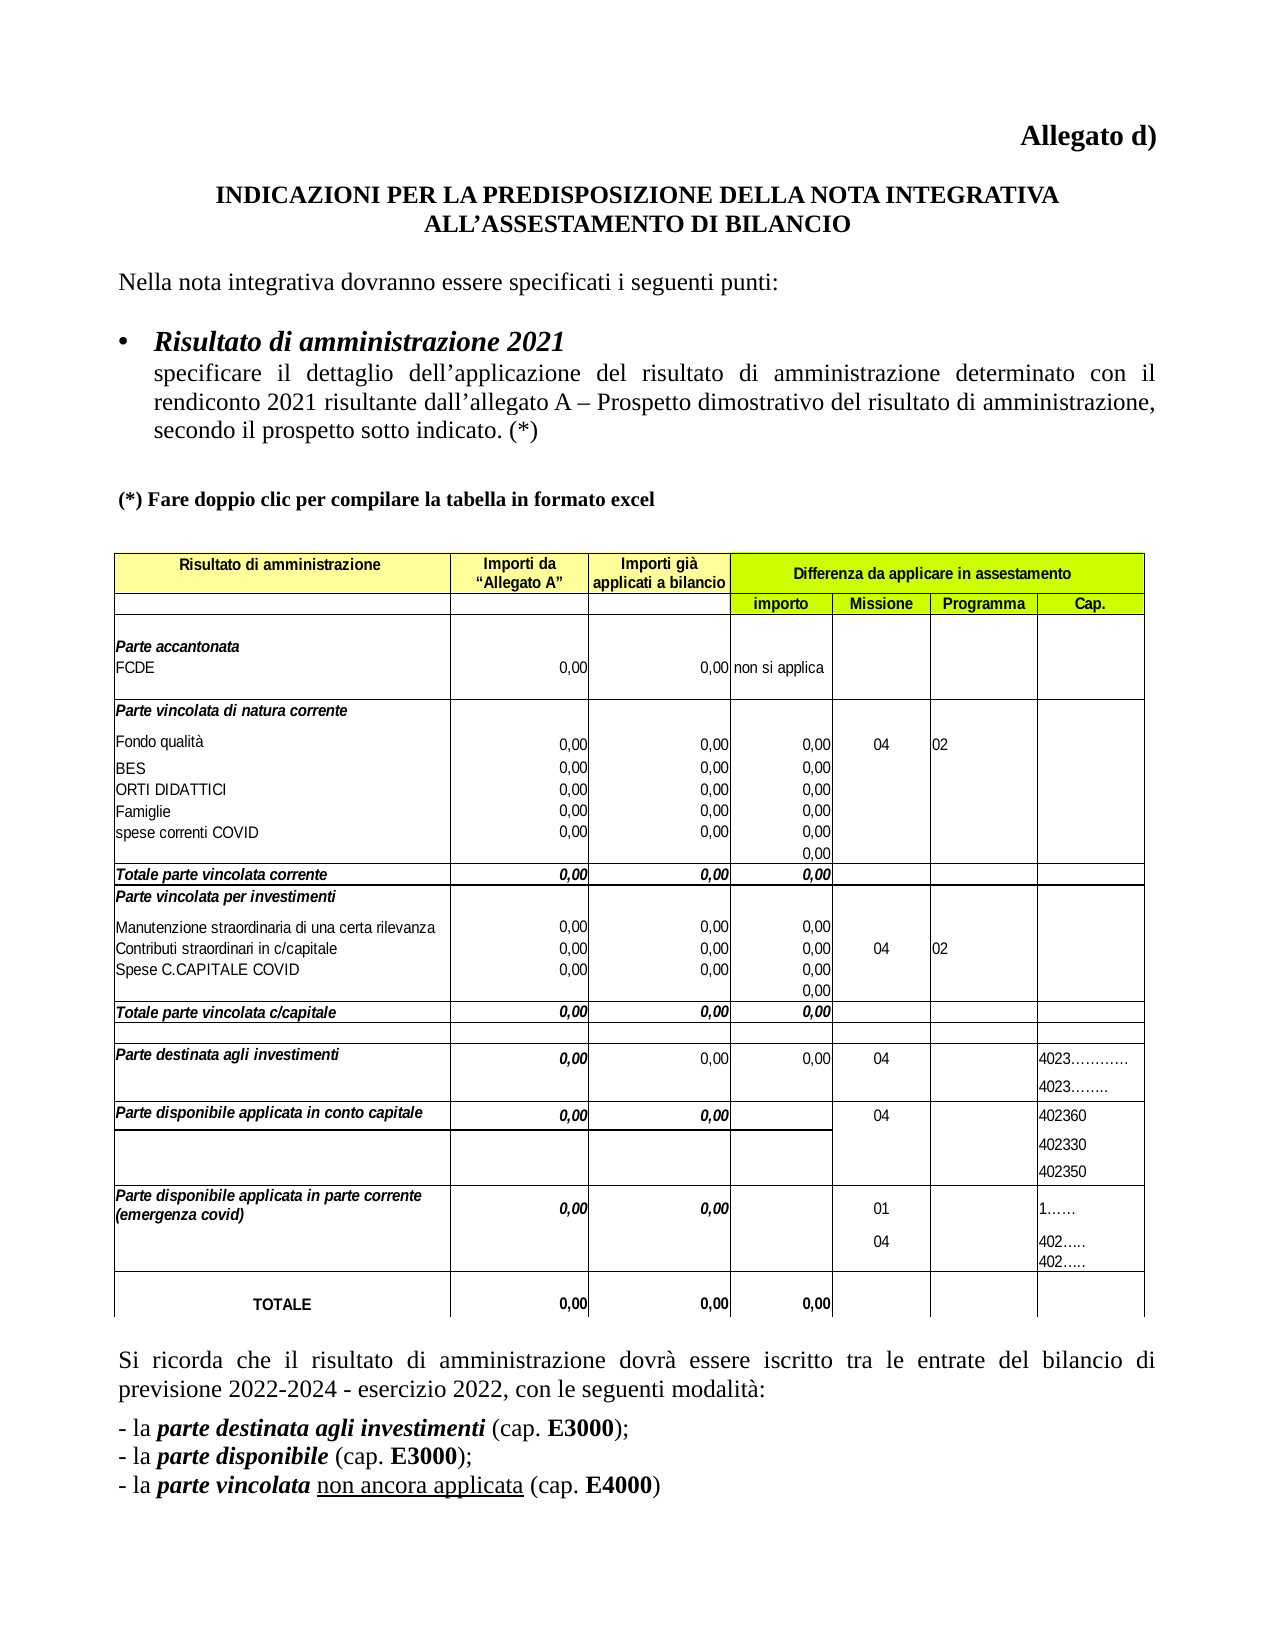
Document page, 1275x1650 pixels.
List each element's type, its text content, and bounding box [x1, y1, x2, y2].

list - la parte disponibile (cap. E3000); [118, 1441, 1157, 1470]
text Nella nota integrativa dovranno essere specificati i seguenti punti: [118, 267, 1157, 295]
list specificare il dettaglio dell’applicazione del risultato di amministrazione determinato con il rendiconto 2021 risultante dall’allegato A – Prospetto dimostrativo del risultato di amministrazione, secondo il prospetto sotto indicato. (*) [118, 358, 1157, 444]
list (*) Fare doppio clic per compilare la tabella in formato excel [118, 487, 1157, 511]
list - la parte vincolata non ancora applicata (cap. E4000) [118, 1470, 1157, 1499]
text INDICAZIONI PER LA PREDISPOSIZIONE DELLA NOTA INTEGRATIVA ALL’ASSESTAMENTO DI BILANCIO [118, 180, 1157, 238]
text Allegato d) [118, 118, 1157, 152]
list Risultato di amministrazione 2021 [118, 324, 1157, 358]
text Si ricorda che il risultato di amministrazione dovrà essere iscritto tra le entrate del bilancio di previsione 2022-2024 - esercizio 2022, con le seguenti modalità: [118, 1346, 1157, 1403]
list - la parte destinata agli investimenti (cap. E3000); [118, 1413, 1157, 1441]
